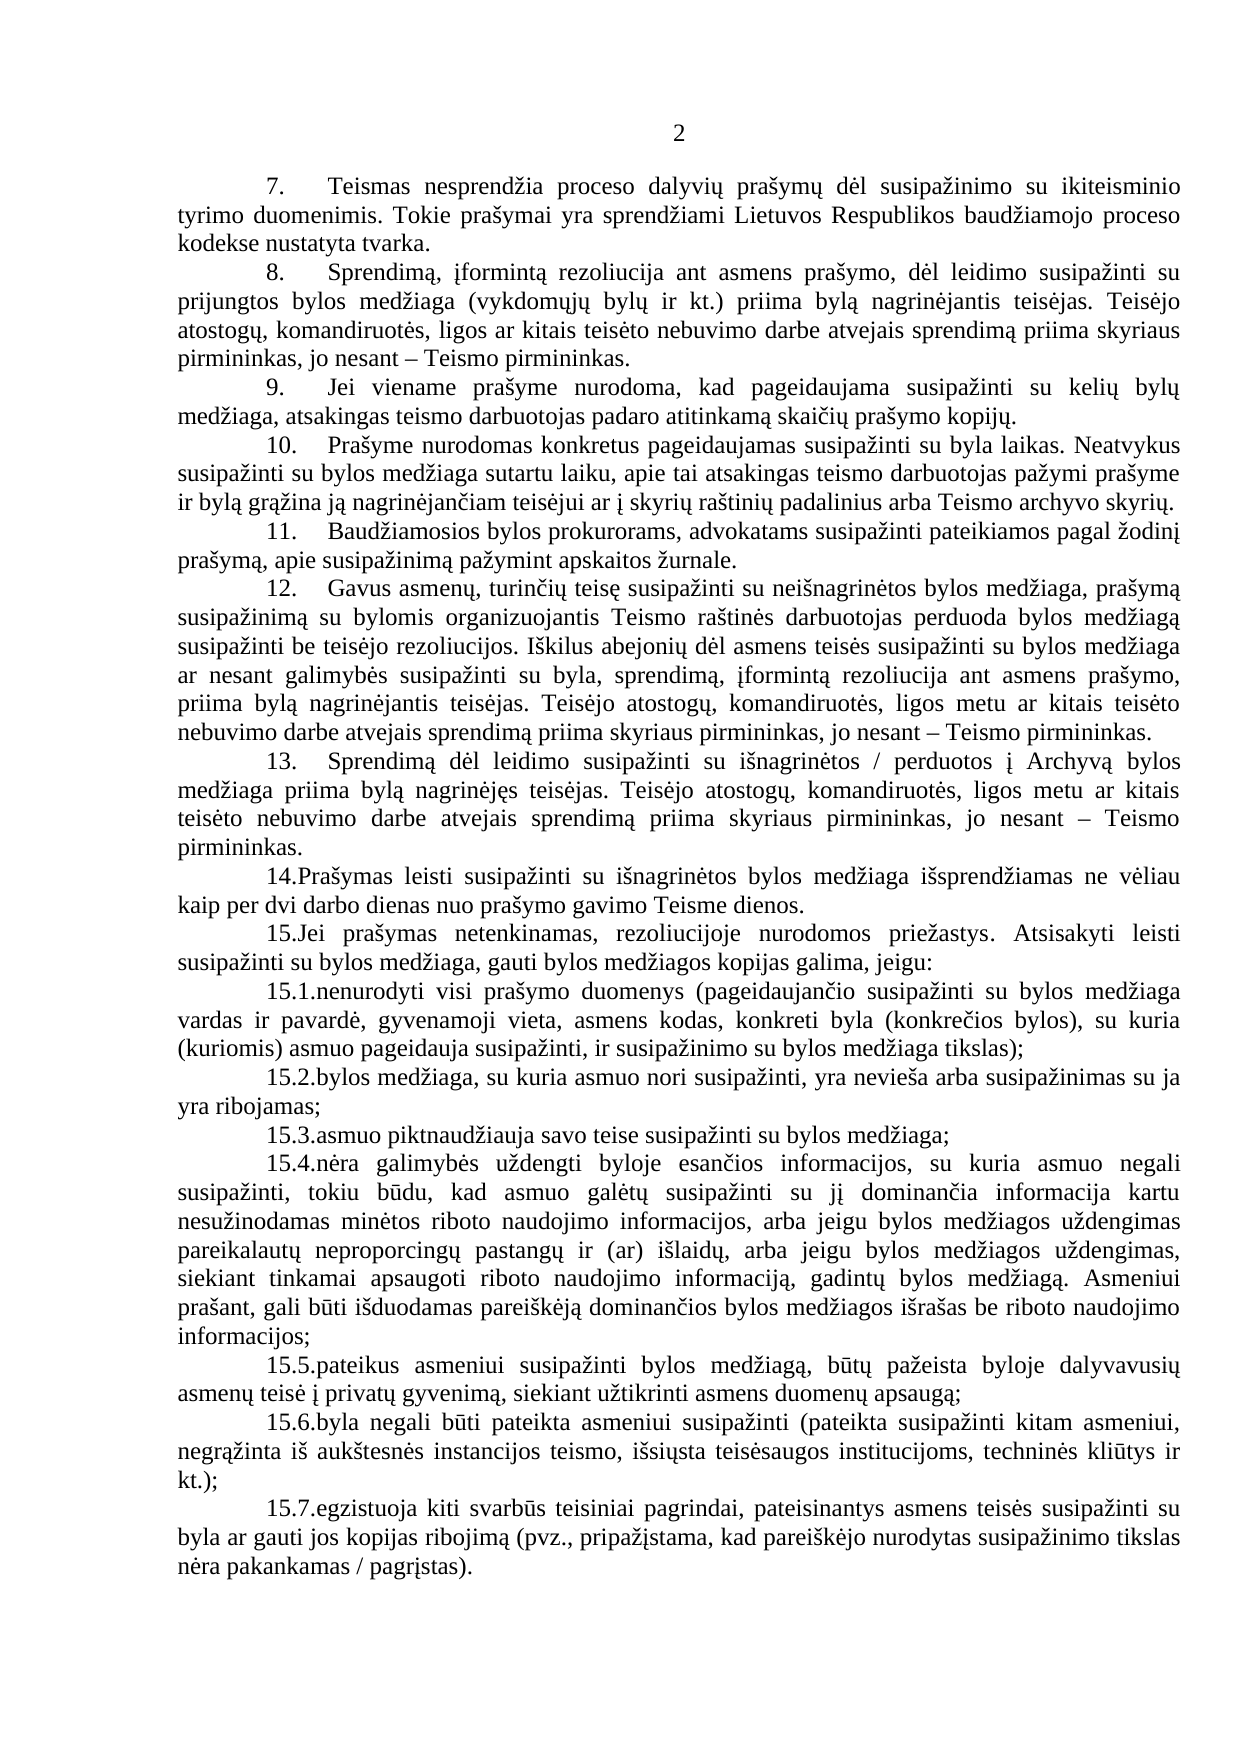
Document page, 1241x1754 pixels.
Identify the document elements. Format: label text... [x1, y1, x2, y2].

text 15. Jei prašymas netenkinamas, rezoliucijoje nurodomos priežastys. Atsisakyti leisti susipažinti su bylos medžiaga, gauti bylos medžiagos kopijas galima, jeigu: [177, 918, 1181, 976]
text 11. Baudžiamosios bylos prokurorams, advokatams susipažinti pateikiamos pagal žodinį prašymą, apie susipažinimą pažymint apskaitos žurnale. [177, 516, 1181, 573]
text 10. Prašyme nurodomas konkretus pageidaujamas susipažinti su byla laikas. Neatvykus susipažinti su bylos medžiaga sutartu laiku, apie tai atsakingas teismo darbuotojas pažymi prašyme ir bylą grąžina ją nagrinėjančiam teisėjui ar į skyrių raštinių padalinius arba Teismo archyvo skyrių. [177, 430, 1181, 516]
text 12. Gavus asmenų, turinčių teisę susipažinti su neišnagrinėtos bylos medžiaga, prašymą susipažinimą su bylomis organizuojantis Teismo raštinės darbuotojas perduoda bylos medžiagą susipažinti be teisėjo rezoliucijos. Iškilus abejonių dėl asmens teisės susipažinti su bylos medžiaga ar nesant galimybės susipažinti su byla, sprendimą, įformintą rezoliucija ant asmens prašymo, priima bylą nagrinėjantis teisėjas. Teisėjo atostogų, komandiruotės, ligos metu ar kitais teisėto nebuvimo darbe atvejais sprendimą priima skyriaus pirmininkas, jo nesant – Teismo pirmininkas. [177, 573, 1181, 746]
text 15.2. bylos medžiaga, su kuria asmuo nori susipažinti, yra nevieša arba susipažinimas su ja yra ribojamas; [177, 1062, 1181, 1120]
text 7. Teismas nesprendžia proceso dalyvių prašymų dėl susipažinimo su ikiteisminio tyrimo duomenimis. Tokie prašymai yra sprendžiami Lietuvos Respublikos baudžiamojo proceso kodekse nustatyta tvarka. [177, 171, 1181, 257]
text 14. Prašymas leisti susipažinti su išnagrinėtos bylos medžiaga išsprendžiamas ne vėliau kaip per dvi darbo dienas nuo prašymo gavimo Teisme dienos. [177, 861, 1181, 918]
text 15.1. nenurodyti visi prašymo duomenys (pageidaujančio susipažinti su bylos medžiaga vardas ir pavardė, gyvenamoji vieta, asmens kodas, konkreti byla (konkrečios bylos), su kuria (kuriomis) asmuo pageidauja susipažinti, ir susipažinimo su bylos medžiaga tikslas); [177, 976, 1181, 1062]
text 15.4. nėra galimybės uždengti byloje esančios informacijos, su kuria asmuo negali susipažinti, tokiu būdu, kad asmuo galėtų susipažinti su jį dominančia informacija kartu nesužinodamas minėtos riboto naudojimo informacijos, arba jeigu bylos medžiagos uždengimas pareikalautų neproporcingų pastangų ir (ar) išlaidų, arba jeigu bylos medžiagos uždengimas, siekiant tinkamai apsaugoti riboto naudojimo informaciją, gadintų bylos medžiagą. Asmeniui prašant, gali būti išduodamas pareiškėją dominančios bylos medžiagos išrašas be riboto naudojimo informacijos; [177, 1148, 1181, 1350]
text 9. Jei viename prašyme nurodoma, kad pageidaujama susipažinti su kelių bylų medžiaga, atsakingas teismo darbuotojas padaro atitinkamą skaičių prašymo kopijų. [177, 372, 1181, 430]
text 8. Sprendimą, įformintą rezoliucija ant asmens prašymo, dėl leidimo susipažinti su prijungtos bylos medžiaga (vykdomųjų bylų ir kt.) priima bylą nagrinėjantis teisėjas. Teisėjo atostogų, komandiruotės, ligos ar kitais teisėto nebuvimo darbe atvejais sprendimą priima skyriaus pirmininkas, jo nesant – Teismo pirmininkas. [177, 257, 1181, 372]
text 15.6. byla negali būti pateikta asmeniui susipažinti (pateikta susipažinti kitam asmeniui, negrąžinta iš aukštesnės instancijos teismo, išsiųsta teisėsaugos institucijoms, techninės kliūtys ir kt.); [177, 1407, 1181, 1493]
text 13. Sprendimą dėl leidimo susipažinti su išnagrinėtos / perduotos į Archyvą bylos medžiaga priima bylą nagrinėjęs teisėjas. Teisėjo atostogų, komandiruotės, ligos metu ar kitais teisėto nebuvimo darbe atvejais sprendimą priima skyriaus pirmininkas, jo nesant – Teismo pirmininkas. [177, 746, 1181, 861]
text 15.7. egzistuoja kiti svarbūs teisiniai pagrindai, pateisinantys asmens teisės susipažinti su byla ar gauti jos kopijas ribojimą (pvz., pripažįstama, kad pareiškėjo nurodytas susipažinimo tikslas nėra pakankamas / pagrįstas). [177, 1493, 1181, 1580]
text 15.5. pateikus asmeniui susipažinti bylos medžiagą, būtų pažeista byloje dalyvavusių asmenų teisė į privatų gyvenimą, siekiant užtikrinti asmens duomenų apsaugą; [177, 1350, 1181, 1407]
text 15.3. asmuo piktnaudžiauja savo teise susipažinti su bylos medžiaga; [177, 1120, 1181, 1148]
